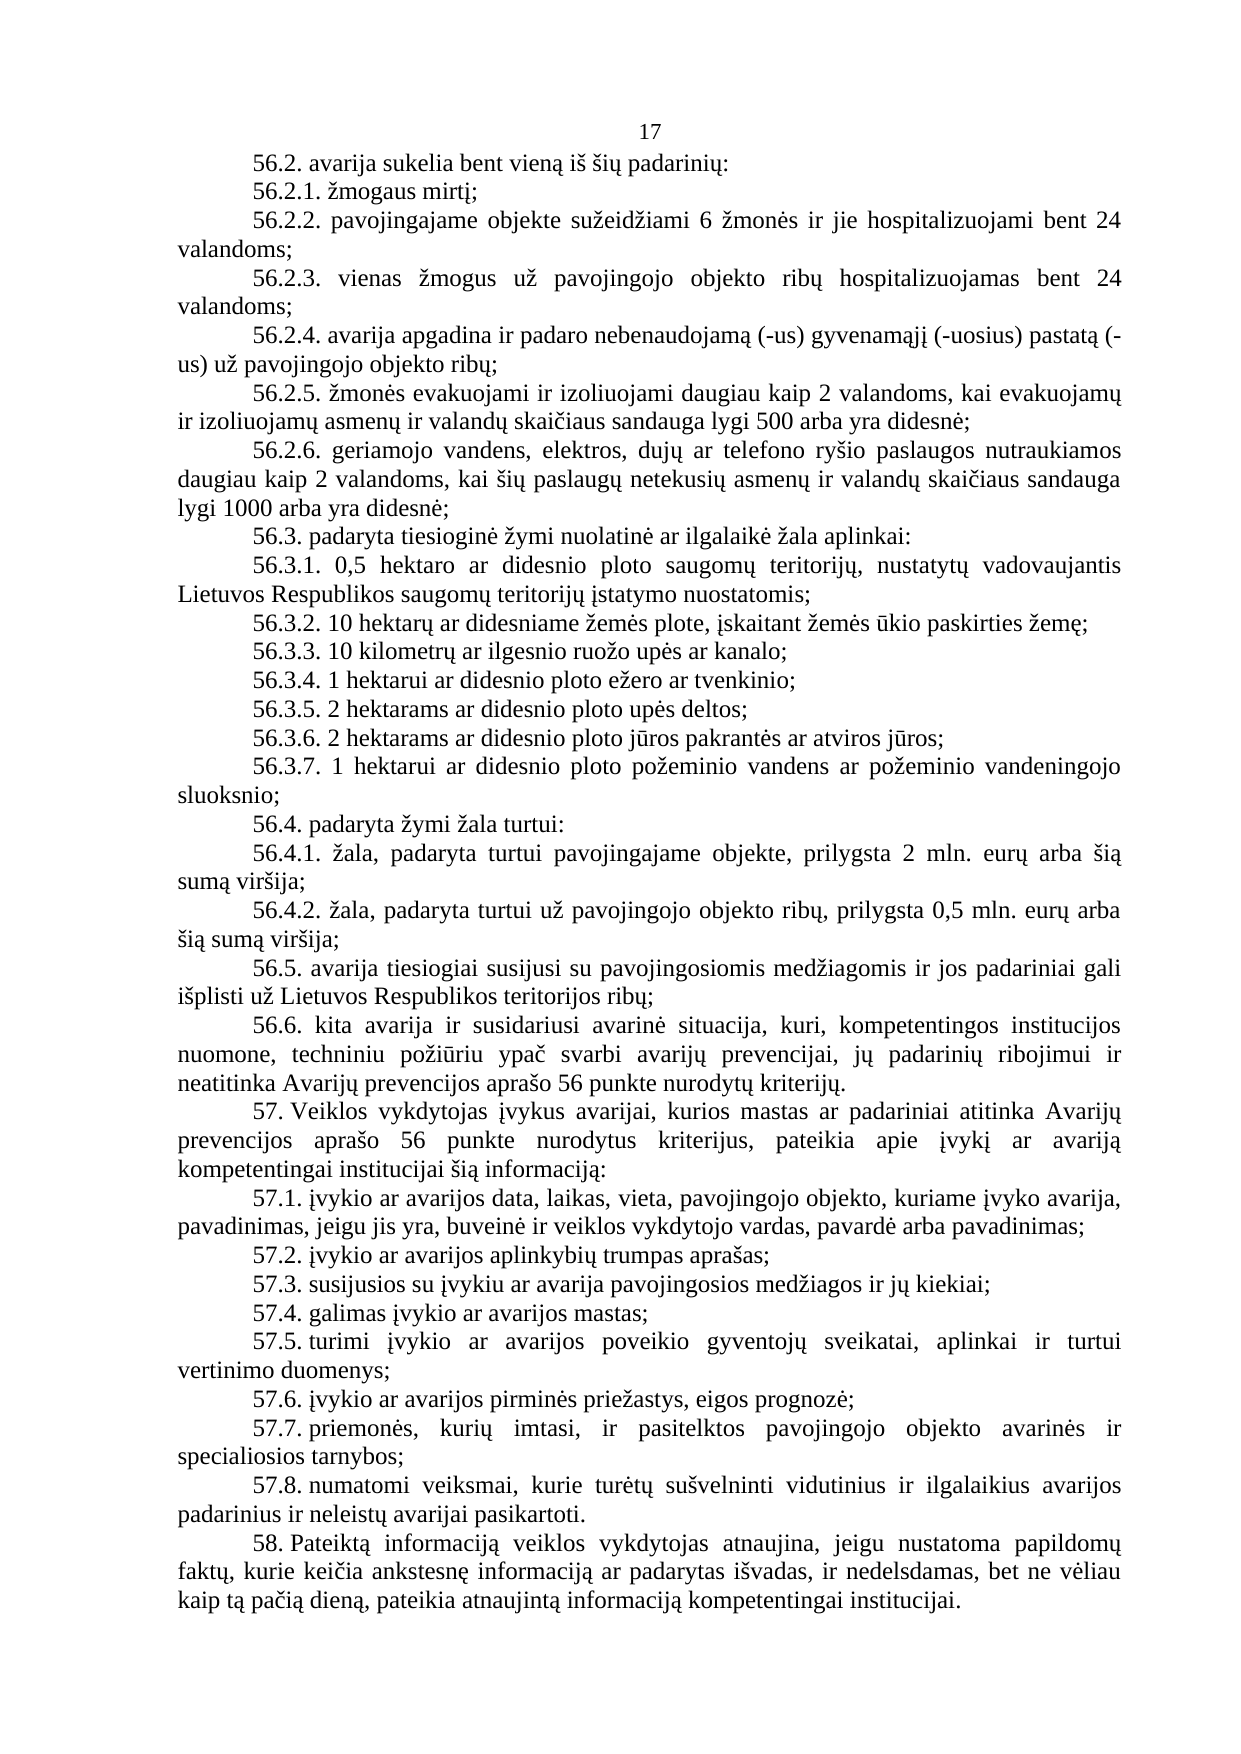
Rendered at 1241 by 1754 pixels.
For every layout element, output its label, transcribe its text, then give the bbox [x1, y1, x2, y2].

text 56.3.2. 10 hektarų ar didesniame žemės plote, įskaitant žemės ūkio paskirties žemę; [177, 608, 1122, 636]
text 57.2. įvykio ar avarijos aplinkybių trumpas aprašas; [177, 1240, 1122, 1269]
text 57.3. susijusios su įvykiu ar avarija pavojingosios medžiagos ir jų kiekiai; [177, 1269, 1122, 1298]
text 56.3.7. 1 hektarui ar didesnio ploto požeminio vandens ar požeminio vandeningojo sluoksnio; [177, 751, 1122, 809]
text 57. Veiklos vykdytojas įvykus avarijai, kurios mastas ar padariniai atitinka Avarijų prevencijos aprašo 56 punkte nurodytus kriterijus, pateikia apie įvykį ar avariją kompetentingai institucijai šią informaciją: [177, 1096, 1122, 1183]
text 57.4. galimas įvykio ar avarijos mastas; [177, 1298, 1122, 1326]
text 56.2. avarija sukelia bent vieną iš šių padarinių: [177, 148, 1122, 176]
text 57.7. priemonės, kurių imtasi, ir pasitelktos pavojingojo objekto avarinės ir specialiosios tarnybos; [177, 1413, 1122, 1470]
text 56.3.3. 10 kilometrų ar ilgesnio ruožo upės ar kanalo; [177, 636, 1122, 665]
text 56.3.6. 2 hektarams ar didesnio ploto jūros pakrantės ar atviros jūros; [177, 723, 1122, 751]
text 56.3.4. 1 hektarui ar didesnio ploto ežero ar tvenkinio; [177, 665, 1122, 694]
text 56.3. padaryta tiesioginė žymi nuolatinė ar ilgalaikė žala aplinkai: [177, 521, 1122, 550]
text 58. Pateiktą informaciją veiklos vykdytojas atnaujina, jeigu nustatoma papildomų faktų, kurie keičia ankstesnę informaciją ar padarytas išvadas, ir nedelsdamas, bet ne vėliau kaip tą pačią dieną, pateikia atnaujintą informaciją kompetentingai institucijai. [177, 1528, 1122, 1614]
text 56.2.4. avarija apgadina ir padaro nebenaudojamą (-us) gyvenamąjį (-uosius) pastatą (-us) už pavojingojo objekto ribų; [177, 320, 1122, 378]
text 56.4. padaryta žymi žala turtui: [177, 809, 1122, 838]
text 57.8. numatomi veiksmai, kurie turėtų sušvelninti vidutinius ir ilgalaikius avarijos padarinius ir neleistų avarijai pasikartoti. [177, 1470, 1122, 1528]
text 56.3.5. 2 hektarams ar didesnio ploto upės deltos; [177, 694, 1122, 723]
text 56.4.1. žala, padaryta turtui pavojingajame objekte, prilygsta 2 mln. eurų arba šią sumą viršija; [177, 838, 1122, 895]
text 56.3.1. 0,5 hektaro ar didesnio ploto saugomų teritorijų, nustatytų vadovaujantis Lietuvos Respublikos saugomų teritorijų įstatymo nuostatomis; [177, 550, 1122, 608]
text 56.2.3. vienas žmogus už pavojingojo objekto ribų hospitalizuojamas bent 24 valandoms; [177, 263, 1122, 320]
text 56.2.5. žmonės evakuojami ir izoliuojami daugiau kaip 2 valandoms, kai evakuojamų ir izoliuojamų asmenų ir valandų skaičiaus sandauga lygi 500 arba yra didesnė; [177, 378, 1122, 435]
text 56.2.2. pavojingajame objekte sužeidžiami 6 žmonės ir jie hospitalizuojami bent 24 valandoms; [177, 205, 1122, 263]
text 56.5. avarija tiesiogiai susijusi su pavojingosiomis medžiagomis ir jos padariniai gali išplisti už Lietuvos Respublikos teritorijos ribų; [177, 953, 1122, 1010]
text 56.4.2. žala, padaryta turtui už pavojingojo objekto ribų, prilygsta 0,5 mln. eurų arba šią sumą viršija; [177, 895, 1122, 953]
text 56.2.1. žmogaus mirtį; [177, 176, 1122, 205]
text 57.1. įvykio ar avarijos data, laikas, vieta, pavojingojo objekto, kuriame įvyko avarija, pavadinimas, jeigu jis yra, buveinė ir veiklos vykdytojo vardas, pavardė arba pavadinimas; [177, 1183, 1122, 1240]
text 56.6. kita avarija ir susidariusi avarinė situacija, kuri, kompetentingos institucijos nuomone, techniniu požiūriu ypač svarbi avarijų prevencijai, jų padarinių ribojimui ir neatitinka Avarijų prevencijos aprašo 56 punkte nurodytų kriterijų. [177, 1010, 1122, 1096]
text 57.6. įvykio ar avarijos pirminės priežastys, eigos prognozė; [177, 1384, 1122, 1413]
text 56.2.6. geriamojo vandens, elektros, dujų ar telefono ryšio paslaugos nutraukiamos daugiau kaip 2 valandoms, kai šių paslaugų netekusių asmenų ir valandų skaičiaus sandauga lygi 1000 arba yra didesnė; [177, 435, 1122, 521]
text 57.5. turimi įvykio ar avarijos poveikio gyventojų sveikatai, aplinkai ir turtui vertinimo duomenys; [177, 1326, 1122, 1384]
